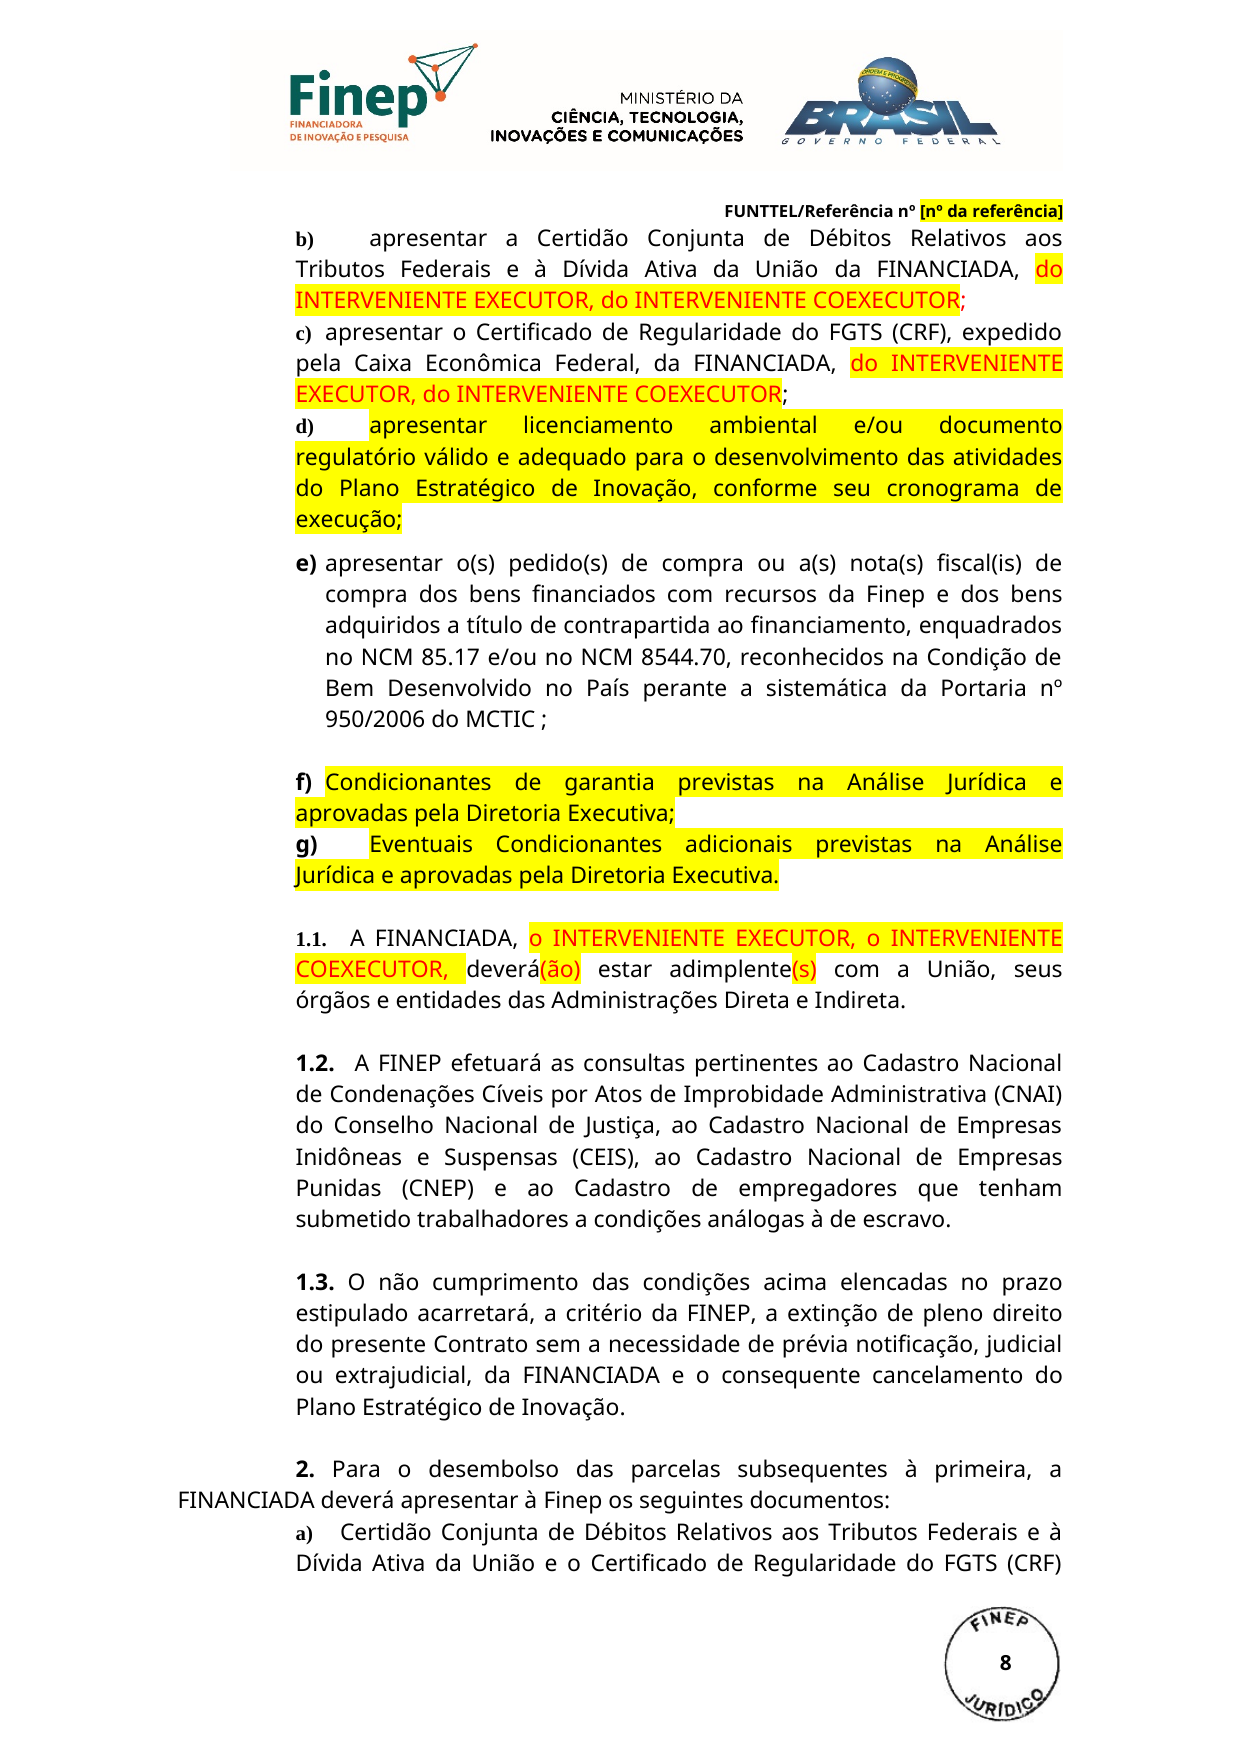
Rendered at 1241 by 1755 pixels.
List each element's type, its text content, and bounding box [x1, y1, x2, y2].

list A FINANCIADA, o INTERVENIENTE EXECUTOR, o INTERVENIENTE COEXECUTOR, deverá(ão) estar adimplente(s) com a União, seus órgãos e entidades das Administrações Direta e Indireta. [295, 922, 1063, 1016]
text 1.3. O não cumprimento das condições acima elencadas no prazo estipulado acarretará, a critério da FINEP, a extinção de pleno direito do presente Contrato sem a necessidade de prévia notificação, judicial ou extrajudicial, da FINANCIADA e o consequente cancelamento do Plano Estratégico de Inovação. [295, 1266, 1063, 1422]
list A FINEP efetuará as consultas pertinentes ao Cadastro Nacional de Condenações Cíveis por Atos de Improbidade Administrativa (CNAI) do Conselho Nacional de Justiça, ao Cadastro Nacional de Empresas Inidôneas e Suspensas (CEIS), ao Cadastro Nacional de Empresas Punidas (CNEP) e ao Cadastro de empregadores que tenham submetido trabalhadores a condições análogas à de escravo. [295, 1047, 1063, 1234]
list apresentar licenciamento ambiental e/ou documento regulatório válido e adequado para o desenvolvimento das atividades do Plano Estratégico de Inovação, conforme seu cronograma de execução; [295, 409, 1063, 534]
list Certidão Conjunta de Débitos Relativos aos Tributos Federais e à Dívida Ativa da União e o Certificado de Regularidade do FGTS (CRF) [295, 1516, 1063, 1578]
list Eventuais Condicionantes adicionais previstas na Análise Jurídica e aprovadas pela Diretoria Executiva. [295, 828, 1063, 891]
list Condicionantes de garantia previstas na Análise Jurídica e aprovadas pela Diretoria Executiva; [295, 766, 1063, 828]
list apresentar o Certificado de Regularidade do FGTS (CRF), expedido pela Caixa Econômica Federal, da FINANCIADA, do INTERVENIENTE EXECUTOR, do INTERVENIENTE COEXECUTOR; [295, 316, 1063, 409]
text 2. Para o desembolso das parcelas subsequentes à primeira, a FINANCIADA deverá apresentar à Finep os seguintes documentos: [177, 1453, 1063, 1516]
list apresentar a Certidão Conjunta de Débitos Relativos aos Tributos Federais e à Dívida Ativa da União da FINANCIADA, do INTERVENIENTE EXECUTOR, do INTERVENIENTE COEXECUTOR; [295, 222, 1063, 316]
list apresentar o(s) pedido(s) de compra ou a(s) nota(s) fiscal(is) de compra dos bens financiados com recursos da Finep e dos bens adquiridos a título de contrapartida ao financiamento, enquadrados no NCM 85.17 e/ou no NCM 8544.70, reconhecidos na Condição de Bem Desenvolvido no País perante a sistemática da Portaria nº 950/2006 do MCTIC ; [295, 547, 1063, 734]
